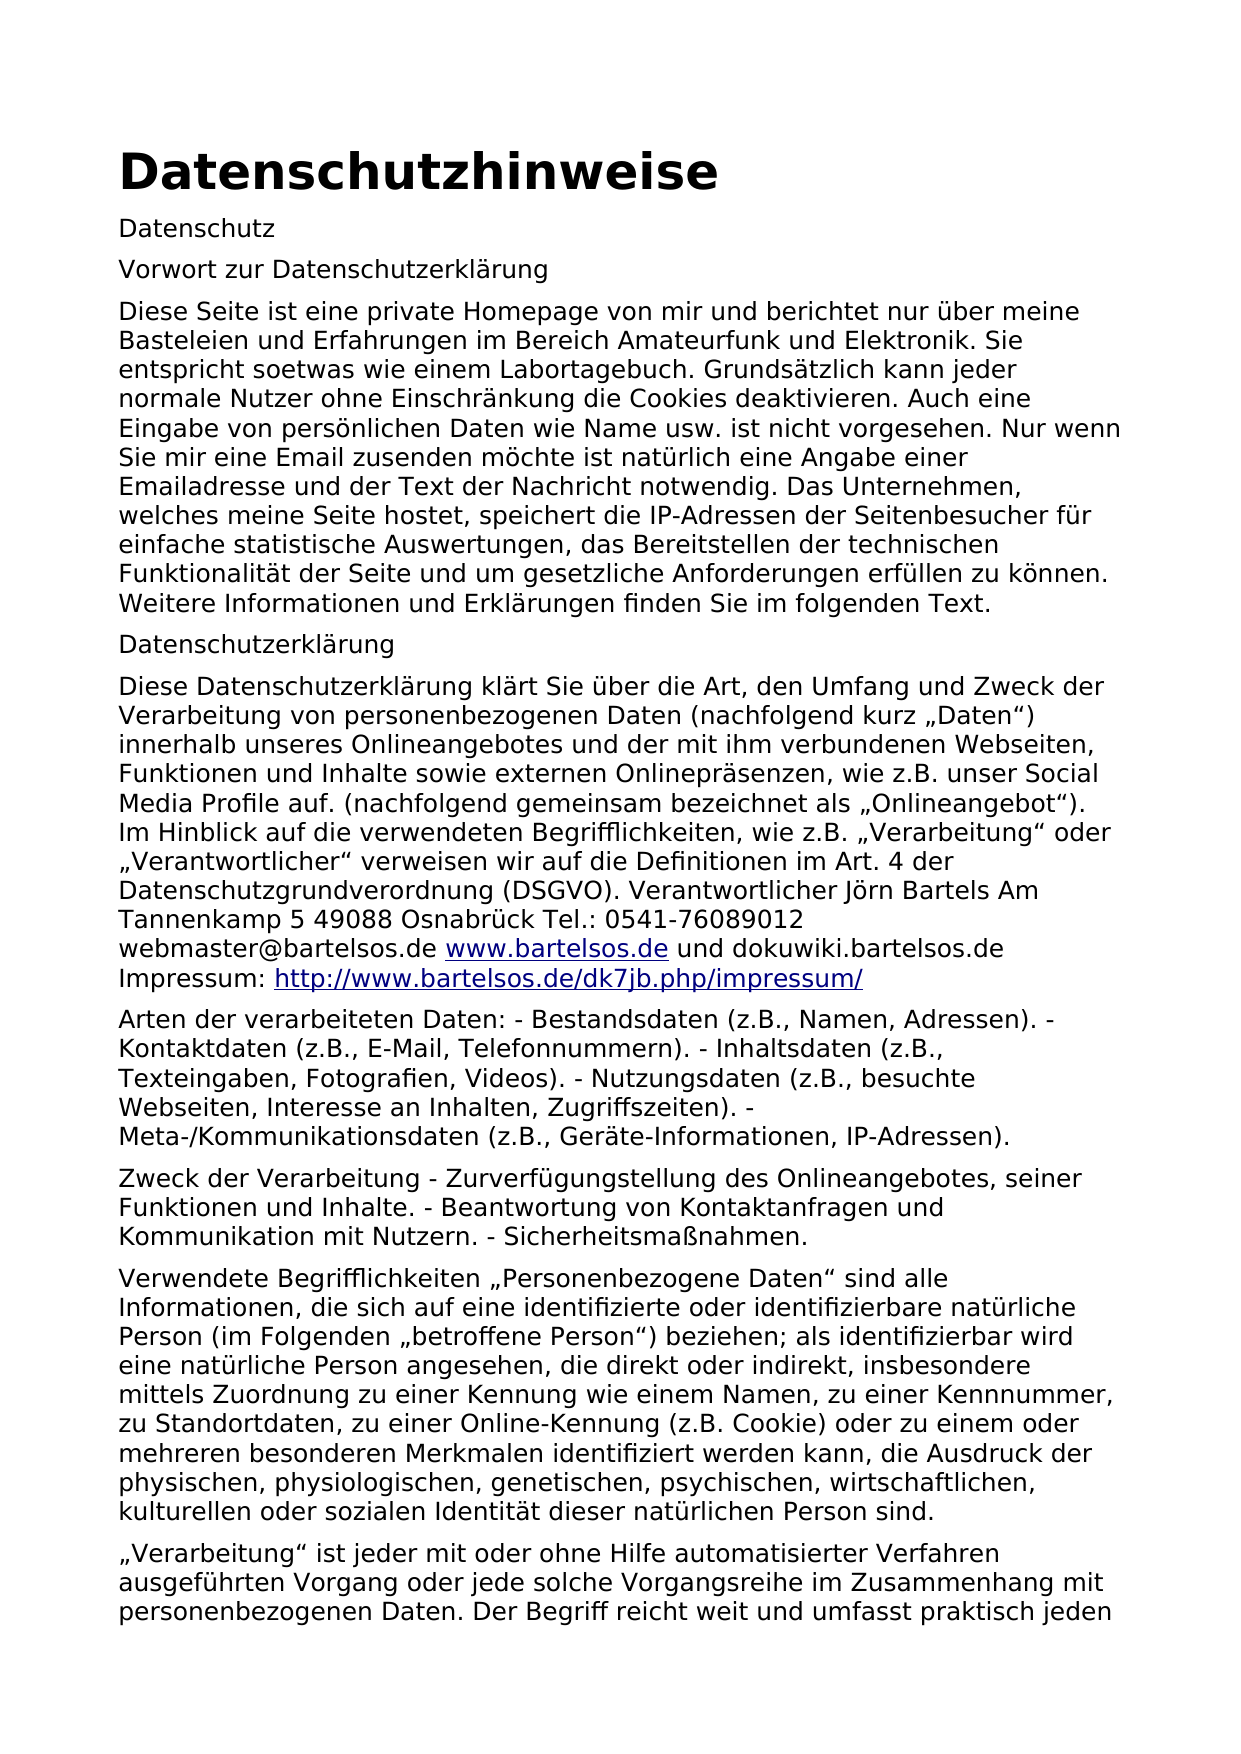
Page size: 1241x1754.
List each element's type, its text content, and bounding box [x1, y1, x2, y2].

text Zweck der Verarbeitung - Zurverfügungstellung des Onlineangebotes, seiner Funktionen und Inhalte. - Beantwortung von Kontaktanfragen und Kommunikation mit Nutzern. - Sicherheitsmaßnahmen. [118, 1164, 1122, 1251]
text Vorwort zur Datenschutzerklärung [118, 256, 1122, 285]
text Arten der verarbeiteten Daten: - Bestandsdaten (z.B., Namen, Adressen). - Kontaktdaten (z.B., E-Mail, Telefonnummern). - Inhaltsdaten (z.B., Texteingaben, Fotografien, Videos). - Nutzungsdaten (z.B., besuchte Webseiten, Interesse an Inhalten, Zugriffszeiten). - Meta-/Kommunikationsdaten (z.B., Geräte-Informationen, IP-Adressen). [118, 1006, 1122, 1151]
text Datenschutz [118, 214, 1122, 243]
text Diese Seite ist eine private Homepage von mir und berichtet nur über meine Basteleien und Erfahrungen im Bereich Amateurfunk und Elektronik. Sie entspricht soetwas wie einem Labortagebuch. Grundsätzlich kann jeder normale Nutzer ohne Einschränkung die Cookies deaktivieren. Auch eine Eingabe von persönlichen Daten wie Name usw. ist nicht vorgesehen. Nur wenn Sie mir eine Email zusenden möchte ist natürlich eine Angabe einer Emailadresse und der Text der Nachricht notwendig. Das Unternehmen, welches meine Seite hostet, speichert die IP-Adressen der Seitenbesucher für einfache statistische Auswertungen, das Bereitstellen der technischen Funktionalität der Seite und um gesetzliche Anforderungen erfüllen zu können. Weitere Informationen und Erklärungen finden Sie im folgenden Text. [118, 297, 1122, 618]
text Diese Datenschutzerklärung klärt Sie über die Art, den Umfang und Zweck der Verarbeitung von personenbezogenen Daten (nachfolgend kurz „Daten“) innerhalb unseres Onlineangebotes und der mit ihm verbundenen Webseiten, Funktionen und Inhalte sowie externen Onlinepräsenzen, wie z.B. unser Social Media Profile auf. (nachfolgend gemeinsam bezeichnet als „Onlineangebot“). Im Hinblick auf die verwendeten Begrifflichkeiten, wie z.B. „Verarbeitung“ oder „Verantwortlicher“ verweisen wir auf die Definitionen im Art. 4 der Datenschutzgrundverordnung (DSGVO). Verantwortlicher Jörn Bartels Am Tannenkamp 5 49088 Osnabrück Tel.: 0541-76089012 webmaster@bartelsos.de www.bartelsos.de und dokuwiki.bartelsos.de Impressum: http://www.bartelsos.de/dk7jb.php/impressum/ [118, 672, 1122, 993]
text Datenschutzerklärung [118, 631, 1122, 660]
text „Verarbeitung“ ist jeder mit oder ohne Hilfe automatisierter Verfahren ausgeführten Vorgang oder jede solche Vorgangsreihe im Zusammenhang mit personenbezogenen Daten. Der Begriff reicht weit und umfasst praktisch jeden [118, 1539, 1122, 1626]
subtitle Datenschutzhinweise [118, 143, 1122, 201]
text Verwendete Begrifflichkeiten „Personenbezogene Daten“ sind alle Informationen, die sich auf eine identifizierte oder identifizierbare natürliche Person (im Folgenden „betroffene Person“) beziehen; als identifizierbar wird eine natürliche Person angesehen, die direkt oder indirekt, insbesondere mittels Zuordnung zu einer Kennung wie einem Namen, zu einer Kennnummer, zu Standortdaten, zu einer Online-Kennung (z.B. Cookie) oder zu einem oder mehreren besonderen Merkmalen identifiziert werden kann, die Ausdruck der physischen, physiologischen, genetischen, psychischen, wirtschaftlichen, kulturellen oder sozialen Identität dieser natürlichen Person sind. [118, 1264, 1122, 1526]
